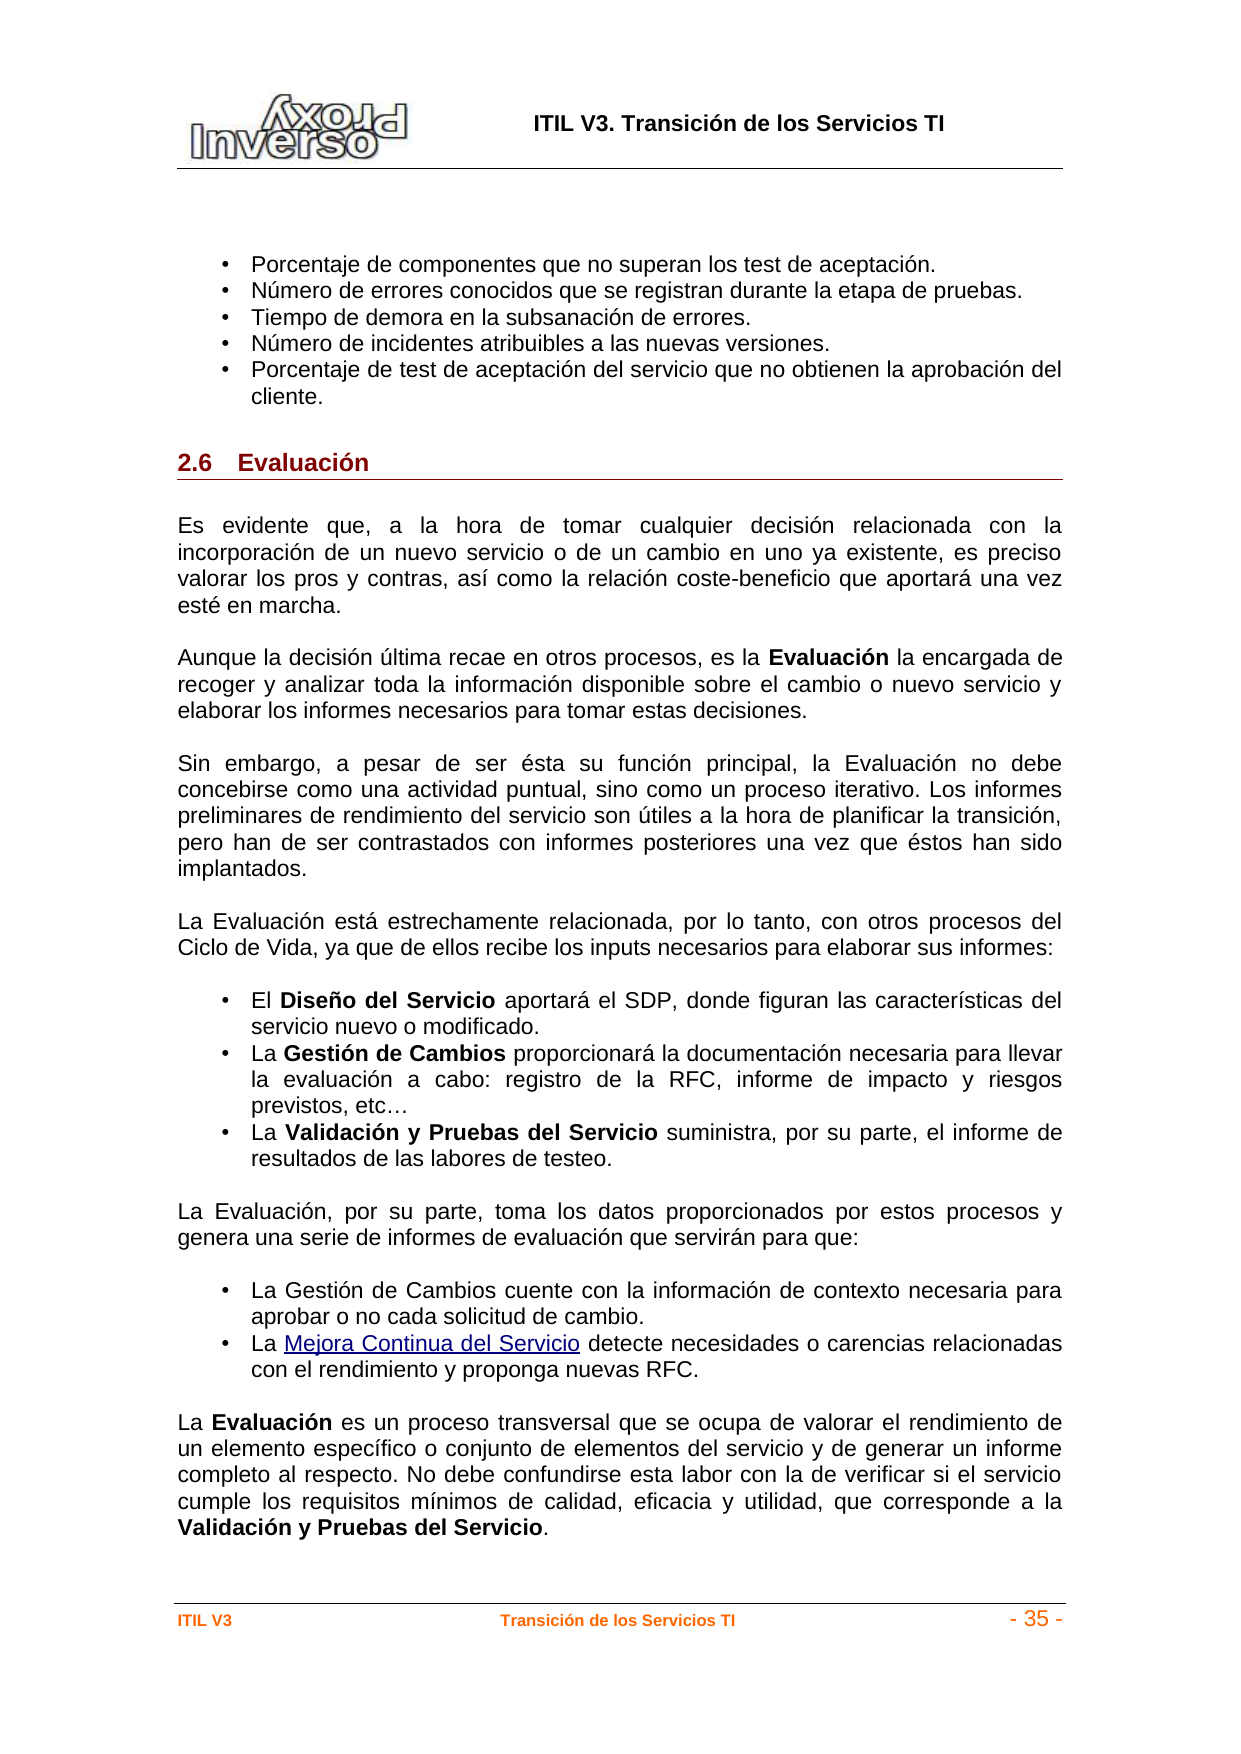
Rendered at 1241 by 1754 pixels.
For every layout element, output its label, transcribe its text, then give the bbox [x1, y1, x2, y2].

list Porcentaje de test de aceptación del servicio que no obtienen la aprobación del cliente. [221, 356, 1063, 409]
text Es evidente que, a la hora de tomar cualquier decisión relacionada con la incorporación de un nuevo servicio o de un cambio en uno ya existente, es preciso valorar los pros y contras, así como la relación coste-beneficio que aportará una vez esté en marcha. [177, 512, 1063, 618]
list Tiempo de demora en la subsanación de errores. [221, 304, 1063, 330]
list La Mejora Continua del Servicio detecte necesidades o carencias relacionadas con el rendimiento y proponga nuevas RFC. [221, 1329, 1063, 1382]
list La Gestión de Cambios cuente con la información de contexto necesaria para aprobar o no cada solicitud de cambio. [221, 1277, 1063, 1329]
list Porcentaje de componentes que no superan los test de aceptación. [221, 251, 1063, 277]
list La Gestión de Cambios proporcionará la documentación necesaria para llevar la evaluación a cabo: registro de la RFC, informe de impacto y riesgos previstos, etc… [221, 1039, 1063, 1119]
text La Evaluación está estrechamente relacionada, por lo tanto, con otros procesos del Ciclo de Vida, ya que de ellos recibe los inputs necesarios para elaborar sus informes: [177, 908, 1063, 961]
list Número de incidentes atribuibles a las nuevas versiones. [221, 330, 1063, 356]
subtitle Evaluación [177, 448, 1063, 479]
picture [184, 89, 414, 164]
list El Diseño del Servicio aportará el SDP, donde figuran las características del servicio nuevo o modificado. [221, 987, 1063, 1039]
list Número de errores conocidos que se registran durante la etapa de pruebas. [221, 277, 1063, 304]
text La Evaluación, por su parte, toma los datos proporcionados por estos procesos y genera una serie de informes de evaluación que servirán para que: [177, 1198, 1063, 1250]
text La Evaluación es un proceso transversal que se ocupa de valorar el rendimiento de un elemento específico o conjunto de elementos del servicio y de generar un informe completo al respecto. No debe confundirse esta labor con la de verificar si el servicio cumple los requisitos mínimos de calidad, eficacia y utilidad, que corresponde a la Validación y Pruebas del Servicio. [177, 1408, 1063, 1540]
text Sin embargo, a pesar de ser ésta su función principal, la Evaluación no debe concebirse como una actividad puntual, sino como un proceso iterativo. Los informes preliminares de rendimiento del servicio son útiles a la hora de planificar la transición, pero han de ser contrastados con informes posteriores una vez que éstos han sido implantados. [177, 750, 1063, 881]
text Aunque la decisión última recae en otros procesos, es la Evaluación la encargada de recoger y analizar toda la información disponible sobre el cambio o nuevo servicio y elaborar los informes necesarios para tomar estas decisiones. [177, 644, 1063, 723]
list La Validación y Pruebas del Servicio suministra, por su parte, el informe de resultados de las labores de testeo. [221, 1119, 1063, 1171]
